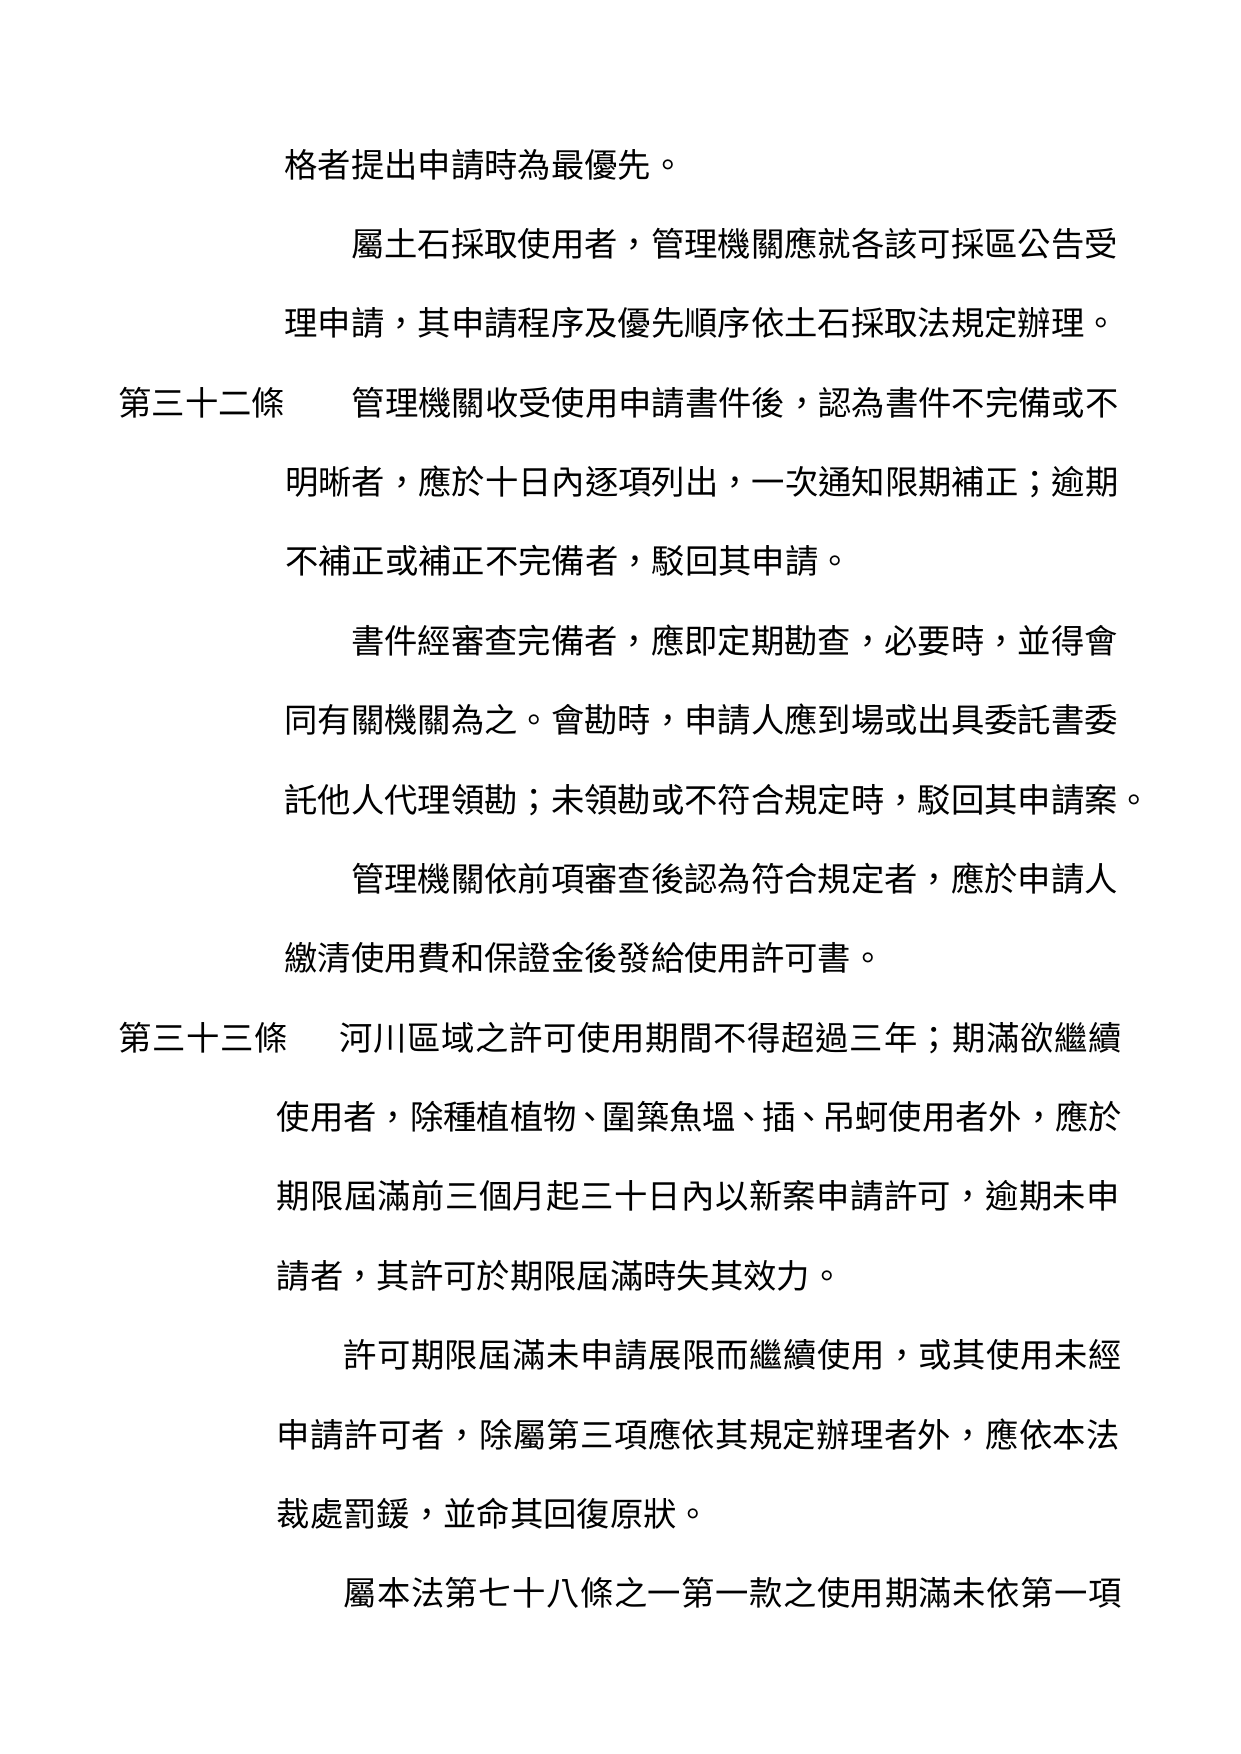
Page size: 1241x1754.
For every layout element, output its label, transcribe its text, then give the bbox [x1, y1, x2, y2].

text 書件經審查完備者，應即定期勘查，必要時，並得會同有關機關為之。會勘時，申請人應到場或出具委託書委託他人代理領勘；未領勘或不符合規定時，駁回其申請案。 管理機關依前項審查後認為符合規定者，應於申請人繳清使用費和保證金後發給使用許可書。 [284, 599, 1122, 996]
text 屬土石採取使用者，管理機關應就各該可採區公告受理申請，其申請程序及優先順序依土石採取法規定辦理。 [284, 202, 1122, 361]
text 第三十二條 管理機關收受使用申請書件後，認為書件不完備或不明晰者，應於十日內逐項列出，一次通知限期補正；逾期不補正或補正不完備者，駁回其申請。 [118, 361, 1122, 599]
text 屬本法第七十八條之一第一款之使用期滿未依第一項規定申請展限，或未獲許可為同條第四款之使用，且其使用符合本法及本辦法其他相關規定者，得補辦申請許可，管理機關於其補繳使用期間之使用費後，依新案許可之。但其使用不符合本法及本辦法規定者，應依本法裁處罰鍰，並命其回復原狀。 [277, 1552, 1122, 1631]
text 格者提出申請時為最優先。 [284, 123, 1122, 202]
text 許可期限屆滿未申請展限而繼續使用，或其使用未經申請許可者，除屬第三項應依其規定辦理者外，應依本法裁處罰鍰，並命其回復原狀。 [277, 1313, 1122, 1552]
text 第三十三條 河川區域之許可使用期間不得超過三年；期滿欲繼續使用者，除種植植物、圍築魚塭、插、吊蚵使用者外，應於期限屆滿前三個月起三十日內以新案申請許可，逾期未申請者，其許可於期限屆滿時失其效力。 [118, 996, 1122, 1313]
